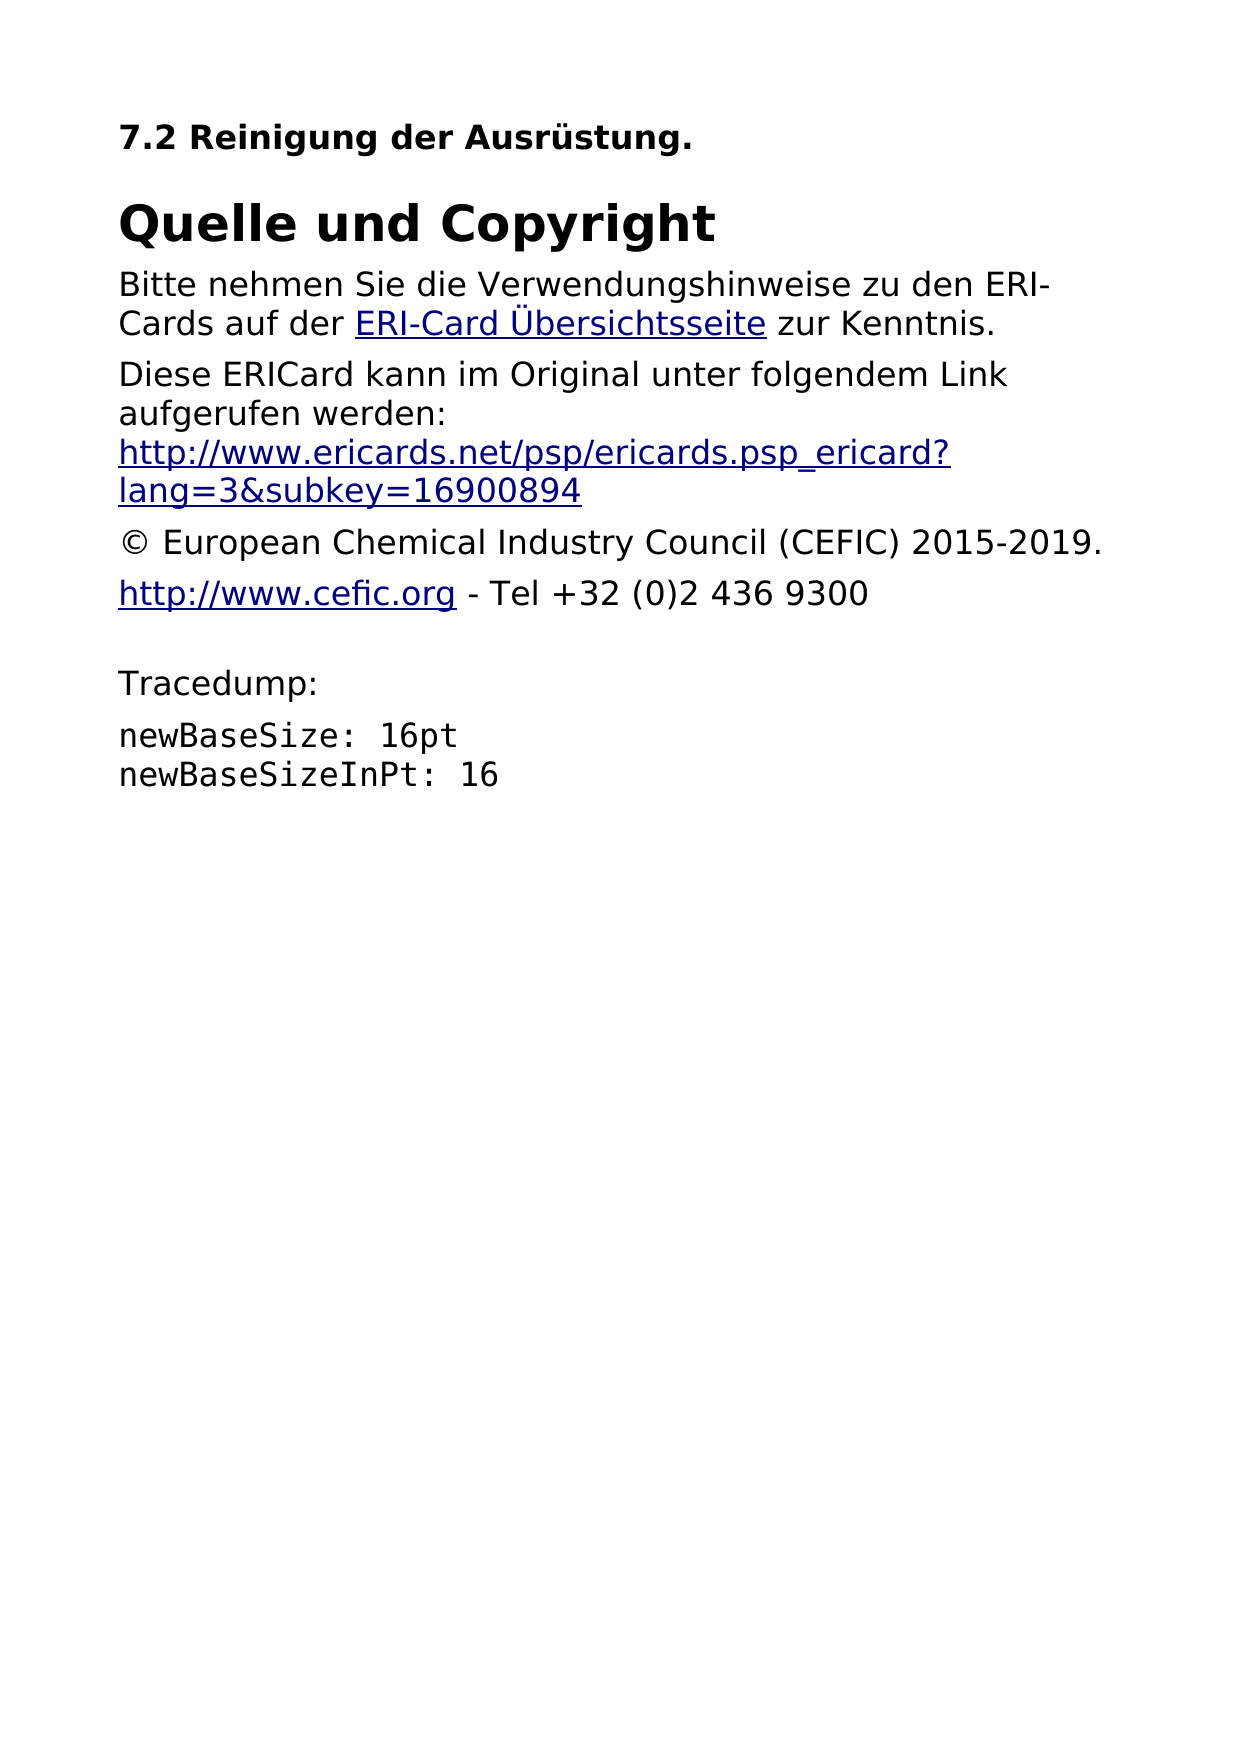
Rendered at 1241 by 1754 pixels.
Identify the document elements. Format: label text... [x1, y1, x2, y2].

text Bitte nehmen Sie die Verwendungshinweise zu den ERI-Cards auf der ERI-Card Übersichtsseite zur Kenntnis. [118, 265, 1122, 343]
subtitle 7.2 Reinigung der Ausrüstung. [118, 118, 1122, 157]
text http://www.cefic.org - Tel +32 (0)2 436 9300 [118, 575, 1122, 613]
text newBaseSize: 16pt newBaseSizeInPt: 16 [118, 716, 1122, 794]
text Diese ERICard kann im Original unter folgendem Link aufgerufen werden: http://www.ericards.net/psp/ericards.psp_ericard?lang=3&subkey=16900894 [118, 355, 1122, 511]
subtitle Quelle und Copyright [118, 194, 1122, 253]
text © European Chemical Industry Council (CEFIC) 2015-2019. [118, 523, 1122, 562]
text Tracedump: [118, 626, 1122, 704]
